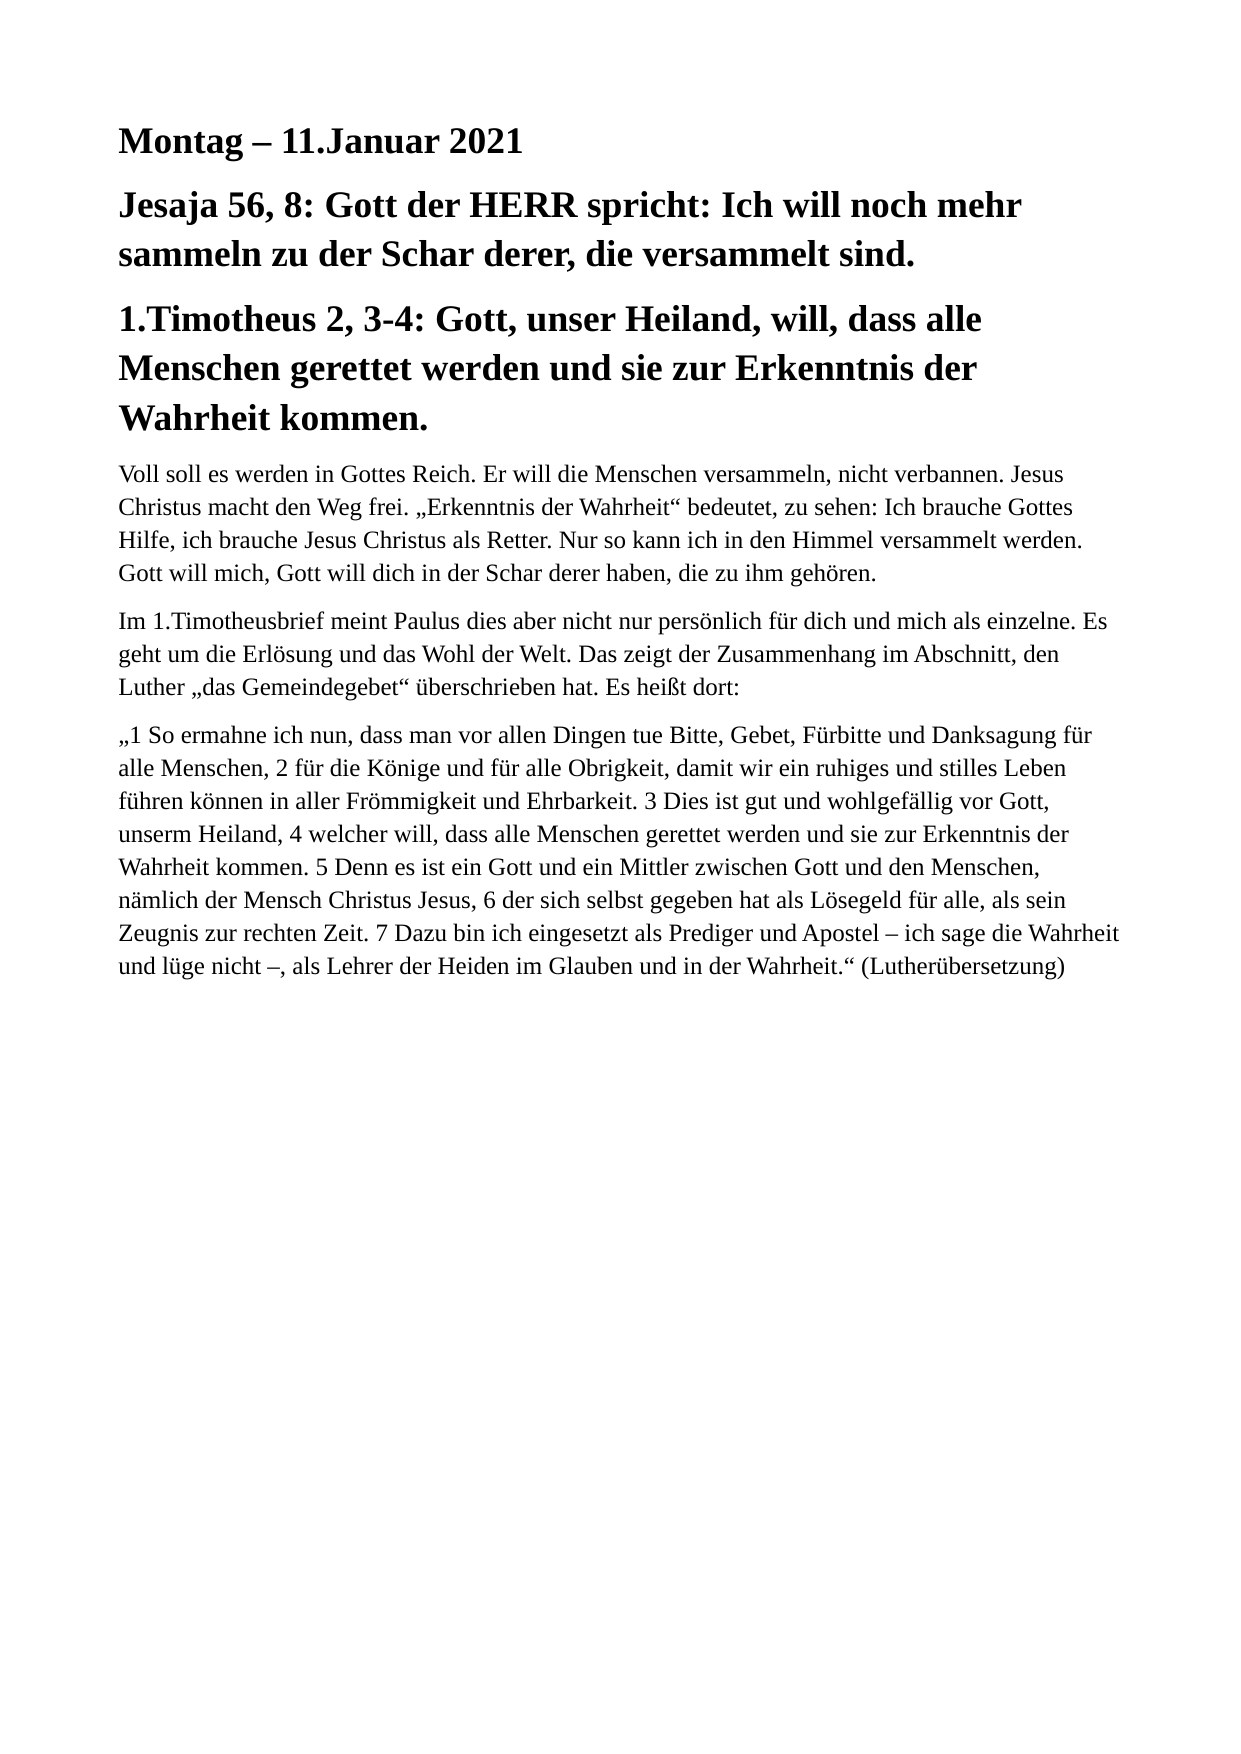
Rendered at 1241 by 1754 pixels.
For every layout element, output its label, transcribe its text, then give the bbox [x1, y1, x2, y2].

text 1.Timotheus 2, 3-4: Gott, unser Heiland, will, dass alle Menschen gerettet werden und sie zur Erkenntnis der Wahrheit kommen. [118, 296, 1122, 438]
text Voll soll es werden in Gottes Reich. Er will die Menschen versammeln, nicht verbannen. Jesus Christus macht den Weg frei. „Erkenntnis der Wahrheit“ bedeutet, zu sehen: Ich brauche Gottes Hilfe, ich brauche Jesus Christus als Retter. Nur so kann ich in den Himmel versammelt werden. Gott will mich, Gott will dich in der Schar derer haben, die zu ihm gehören. [118, 459, 1122, 587]
text „1 So ermahne ich nun, dass man vor allen Dingen tue Bitte, Gebet, Fürbitte und Danksagung für alle Menschen, 2 für die Könige und für alle Obrigkeit, damit wir ein ruhiges und stilles Leben führen können in aller Frömmigkeit und Ehrbarkeit. 3 Dies ist gut und wohlgefällig vor Gott, unserm Heiland, 4 welcher will, dass alle Menschen gerettet werden und sie zur Erkenntnis der Wahrheit kommen. 5 Denn es ist ein Gott und ein Mittler zwischen Gott und den Menschen, nämlich der Mensch Christus Jesus, 6 der sich selbst gegeben hat als Lösegeld für alle, als sein Zeugnis zur rechten Zeit. 7 Dazu bin ich eingesetzt als Prediger und Apostel – ich sage die Wahrheit und lüge nicht –, als Lehrer der Heiden im Glauben und in der Wahrheit.“ (Lutherübersetzung) [118, 720, 1122, 979]
text Jesaja 56, 8: Gott der HERR spricht: Ich will noch mehr sammeln zu der Schar derer, die versammelt sind. [118, 182, 1122, 275]
text Im 1.Timotheusbrief meint Paulus dies aber nicht nur persönlich für dich und mich als einzelne. Es geht um die Erlösung und das Wohl der Welt. Das zeigt der Zusammenhang im Abschnitt, den Luther „das Gemeindegebet“ überschrieben hat. Es heißt dort: [118, 606, 1122, 701]
text Montag – 11.Januar 2021 [118, 118, 1122, 161]
